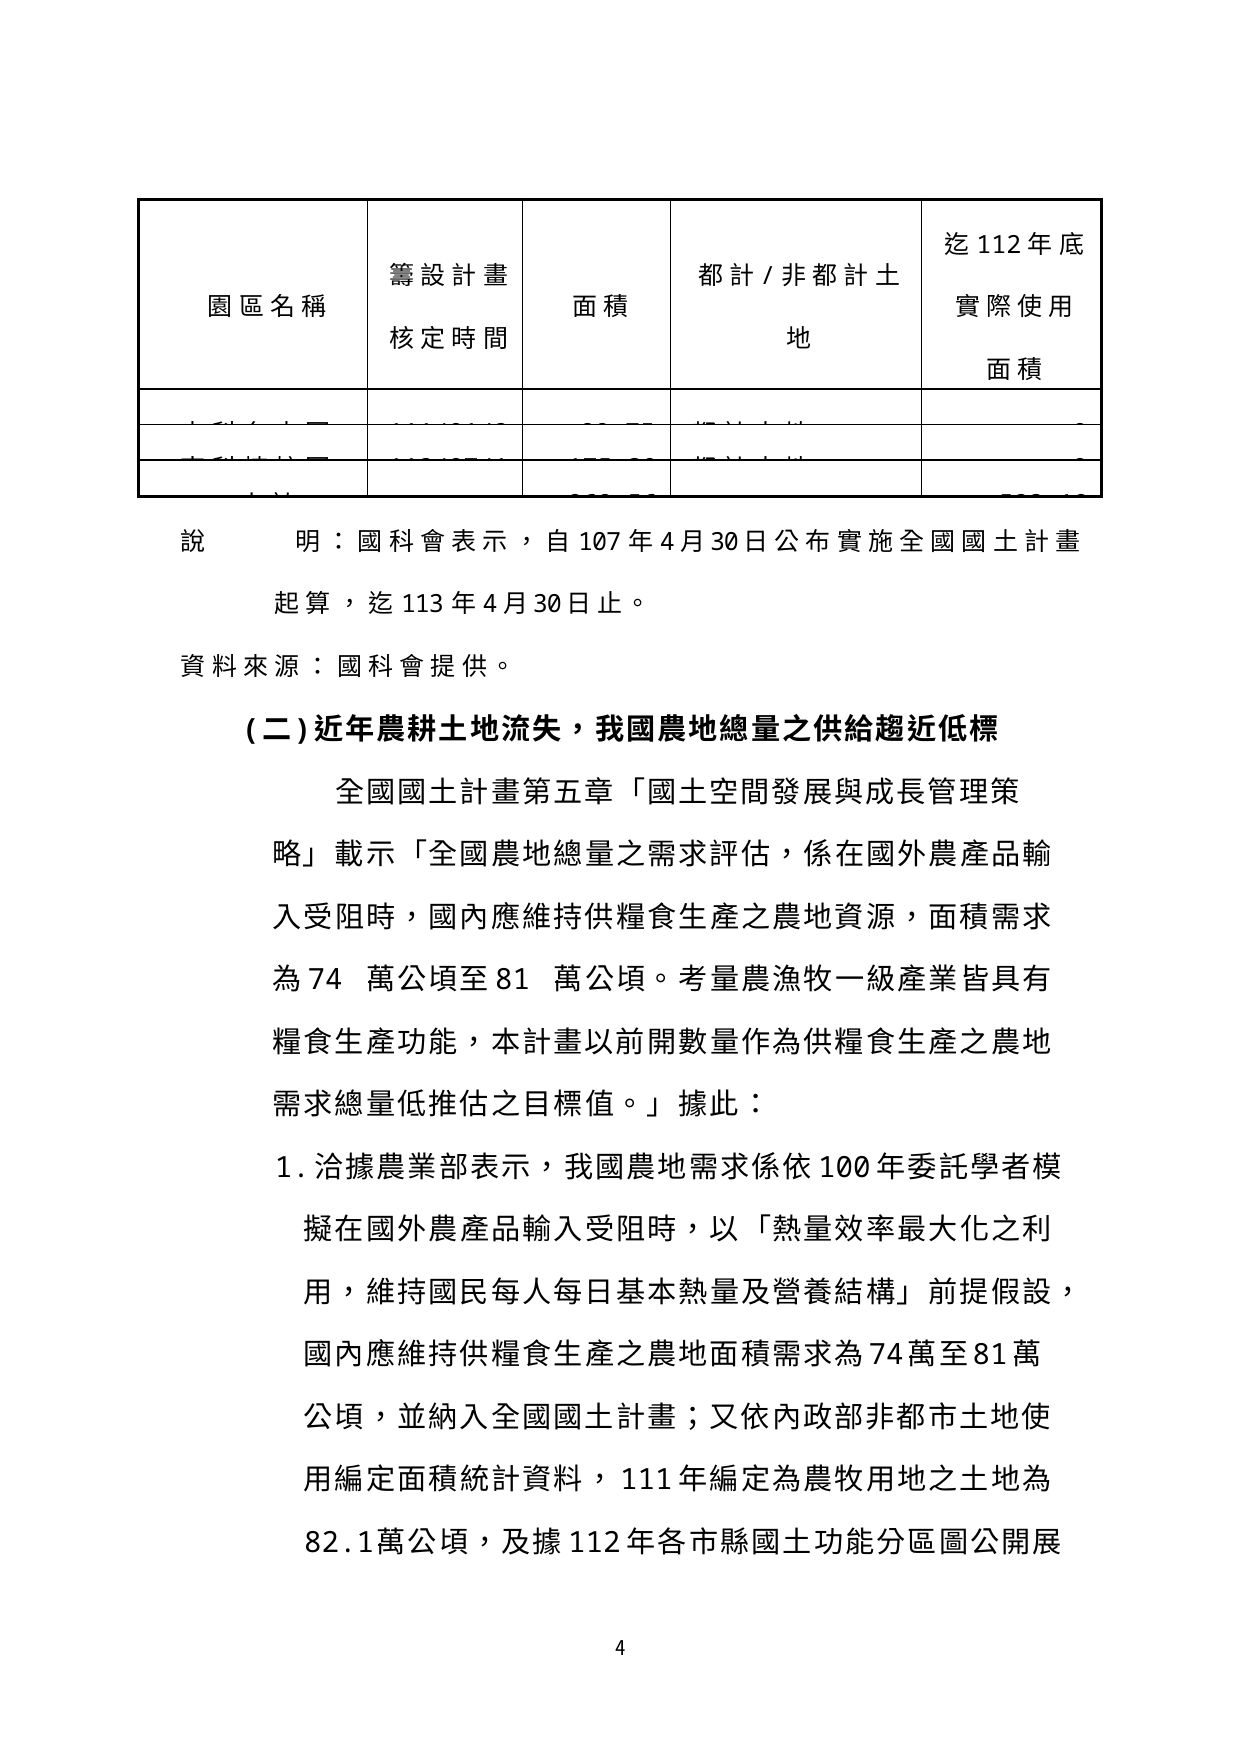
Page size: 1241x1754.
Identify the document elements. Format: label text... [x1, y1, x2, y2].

table_cell 小計 [140, 461, 367, 494]
text (二)近年農耕土地流失，我國農地總量之供給趨近低標 [236, 685, 1063, 748]
table_cell 南科楠梓園區 [140, 425, 367, 459]
table_cell 0 [922, 390, 1100, 424]
table_header 籌設計畫 核定時間 [368, 201, 522, 388]
table_cell [671, 461, 921, 494]
table_cell [368, 461, 522, 494]
table_cell 868.56 [523, 461, 670, 494]
table_cell 175.30 [523, 425, 670, 459]
table_cell 523.19 [922, 461, 1100, 494]
text 資料來源：國科會提供。 [133, 623, 1107, 685]
table_header 都計/非都計土地 [671, 201, 921, 388]
text 說 明：國科會表示，自107年4月30日公布實施全國國土計畫起算，迄113年4月30日止。 [133, 498, 1107, 623]
table_cell 都計土地 [671, 425, 921, 459]
table_cell 111/01/22 [368, 390, 522, 424]
table_cell 0 [922, 425, 1100, 459]
table_header 迄112年底 實際使用面積 [922, 201, 1100, 388]
text 1.洽據農業部表示，我國農地需求係依100年委託學者模擬在國外農產品輸入受阻時，以「熱量效率最大化之利用，維持國民每人每日基本熱量及營養結構」前提假設，國內應維持供糧食生產之農地面積需求為74萬至81萬公頃，並納入全國國土計畫；又依內政部非都市土地使用編定面積統計資料，111年編定為農牧用地之土地為82.1萬公頃，及據112年各市縣國土功能分區圖公開展覽資料，農業發展地區第1類至第5類面積計約120萬公頃，其中可供糧食生產用地面積約77萬公頃(包含農牧用地、養殖用地、都市計畫農業區)，尚符合全國國土計畫所定農地總量需求為74萬公頃至81萬公頃之目標值區間。 [266, 1123, 1063, 1560]
table_cell 中科台中園區二期 [140, 390, 367, 424]
table_cell 89.75 [523, 390, 670, 424]
text 全國國土計畫第五章「國土空間發展與成長管理策略」載示「全國農地總量之需求評估，係在國外農產品輸入受阻時，國內應維持供糧食生產之農地資源，面積需求為74 萬公頃至81 萬公頃。考量農漁牧一級產業皆具有糧食生產功能，本計畫以前開數量作為供糧食生產之農地需求總量低推估之目標值。」據此： [266, 748, 1063, 1123]
table_cell 都計土地 [671, 390, 921, 424]
table_cell 112/07/14 [368, 425, 522, 459]
table_header 面積 [523, 201, 670, 388]
table_header 園區名稱 [140, 201, 367, 388]
